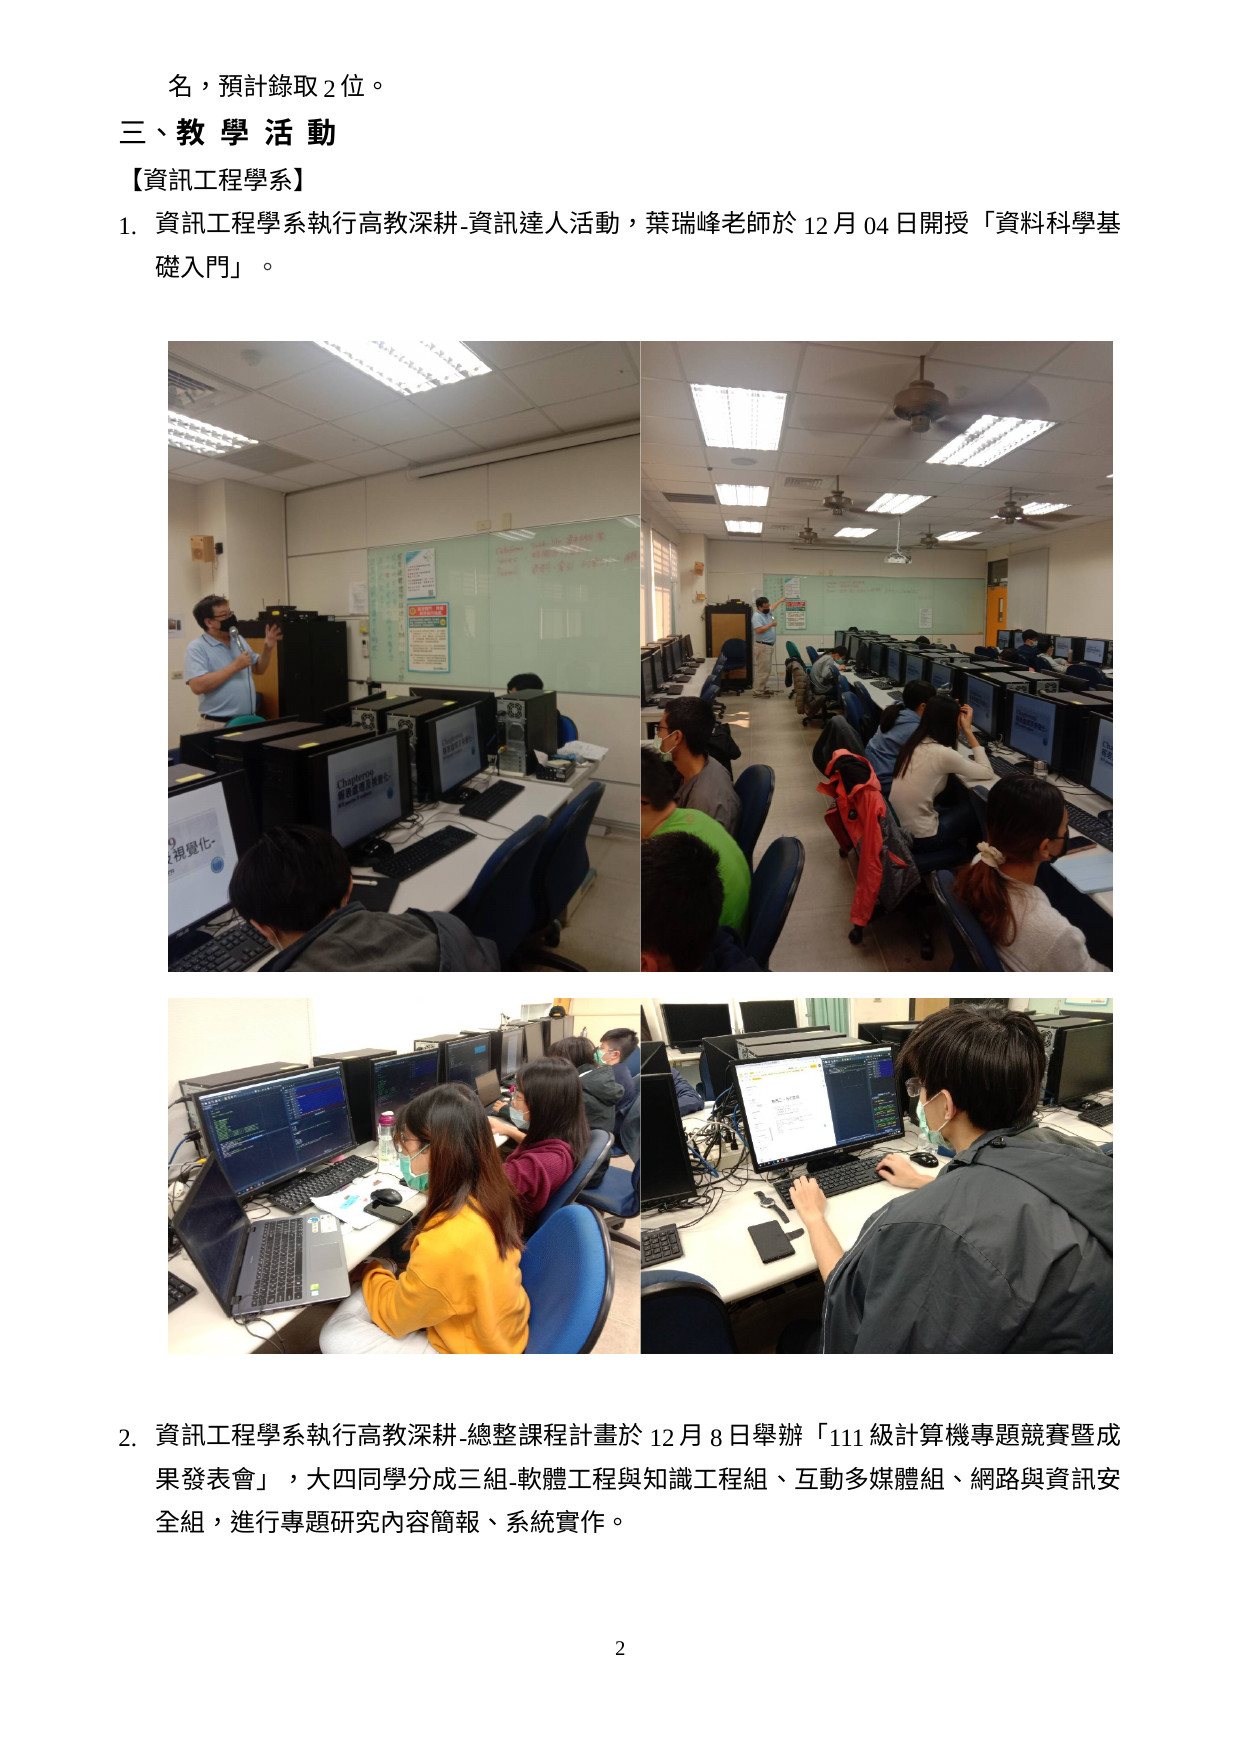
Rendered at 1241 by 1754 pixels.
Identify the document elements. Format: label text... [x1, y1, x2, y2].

text 【資訊工程學系】 [118, 160, 1122, 197]
list 資訊工程學系執行高教深耕-資訊達人活動，葉瑞峰老師於12月04日開授「資料科學基礎入門」。 [118, 204, 1122, 283]
text 三、教 學 活 動 [118, 109, 1122, 152]
list 資訊工程學系執行高教深耕-總整課程計畫於12月8日舉辦「111級計算機專題競賽暨成果發表會」，大四同學分成三組-軟體工程與知識工程組、互動多媒體組、網路與資訊安全組，進行專題研究內容簡報、系統實作。 [118, 1416, 1122, 1539]
list 名，預計錄取2位。 [118, 66, 1122, 102]
